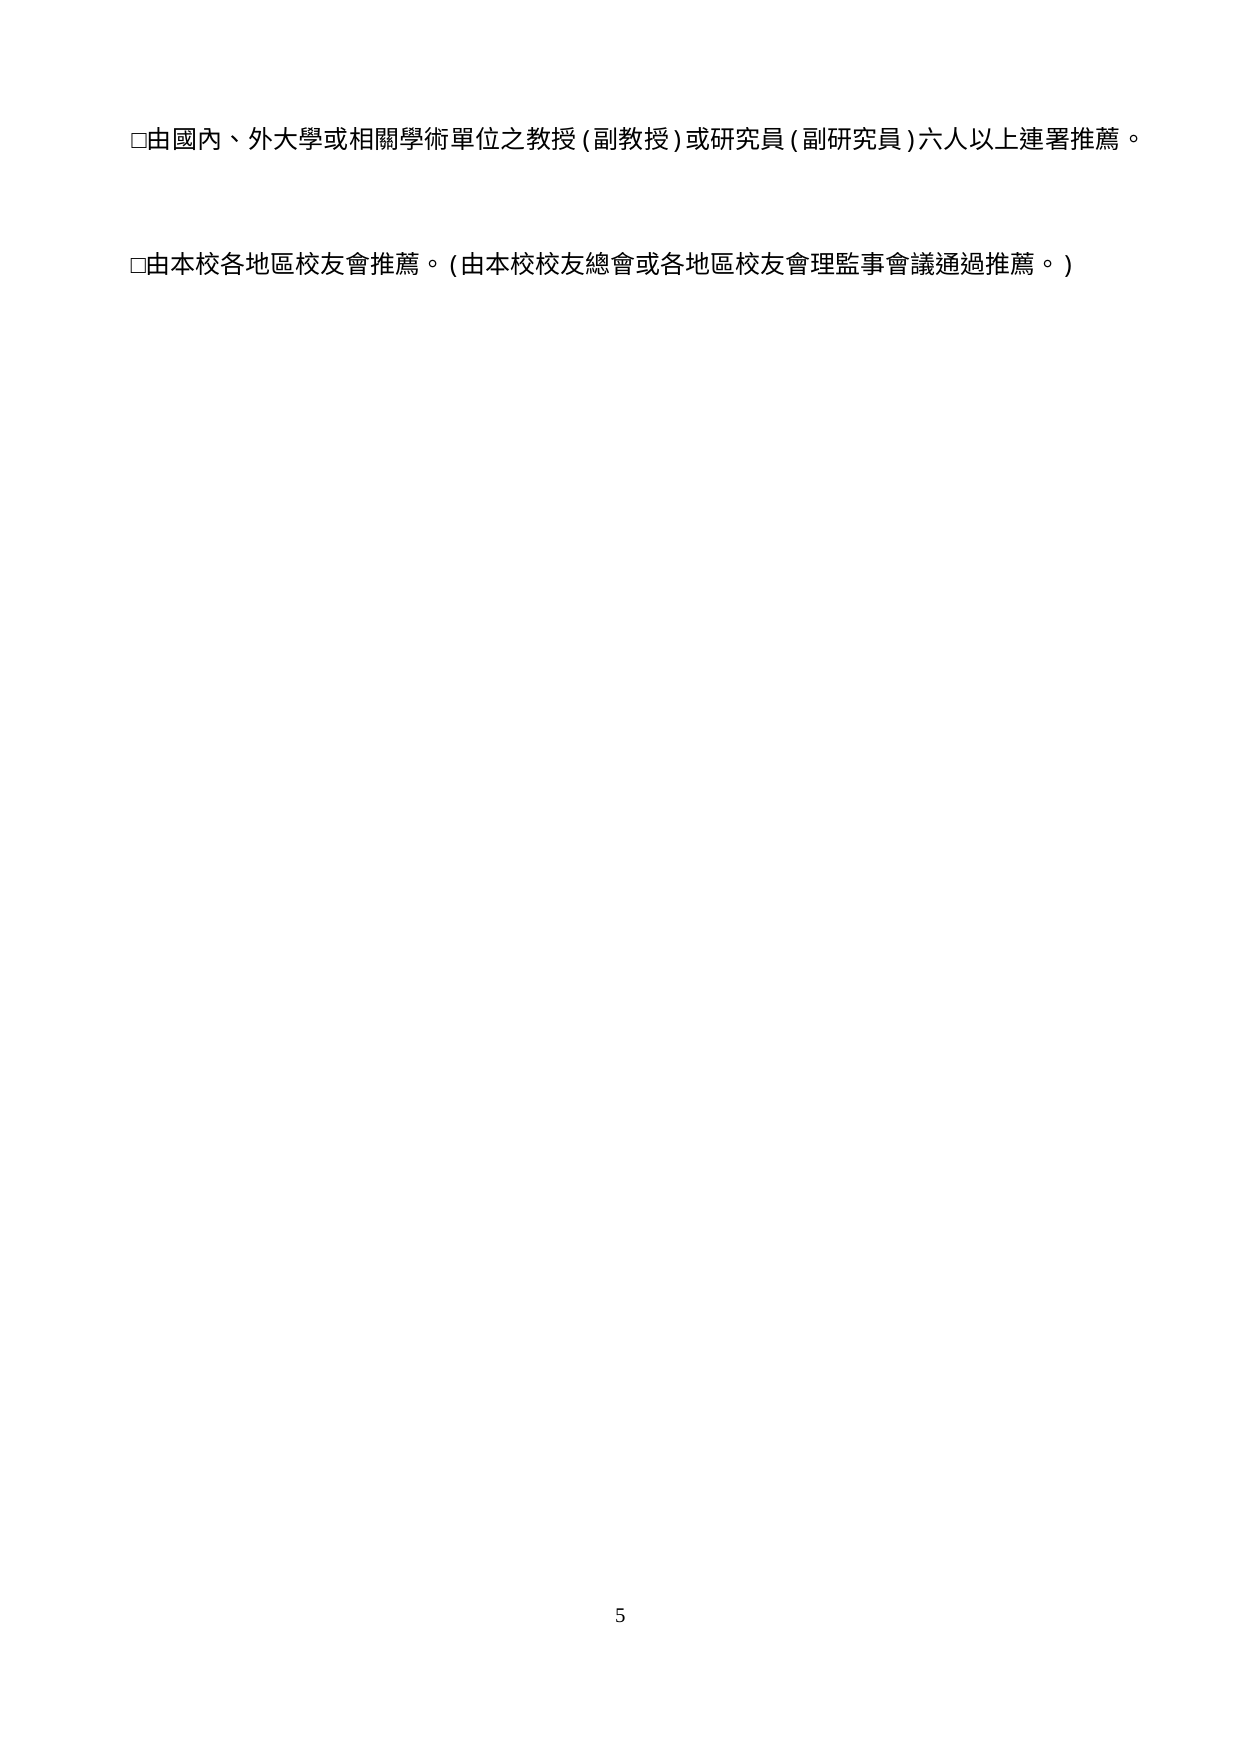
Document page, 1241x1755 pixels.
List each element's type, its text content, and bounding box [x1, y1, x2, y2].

text □由國內、外大學或相關學術單位之教授(副教授)或研究員(副研究員)六人以上連署推薦。 [118, 96, 1122, 221]
text □由本校各地區校友會推薦。(由本校校友總會或各地區校友會理監事會議通過推薦。) [118, 221, 1122, 283]
